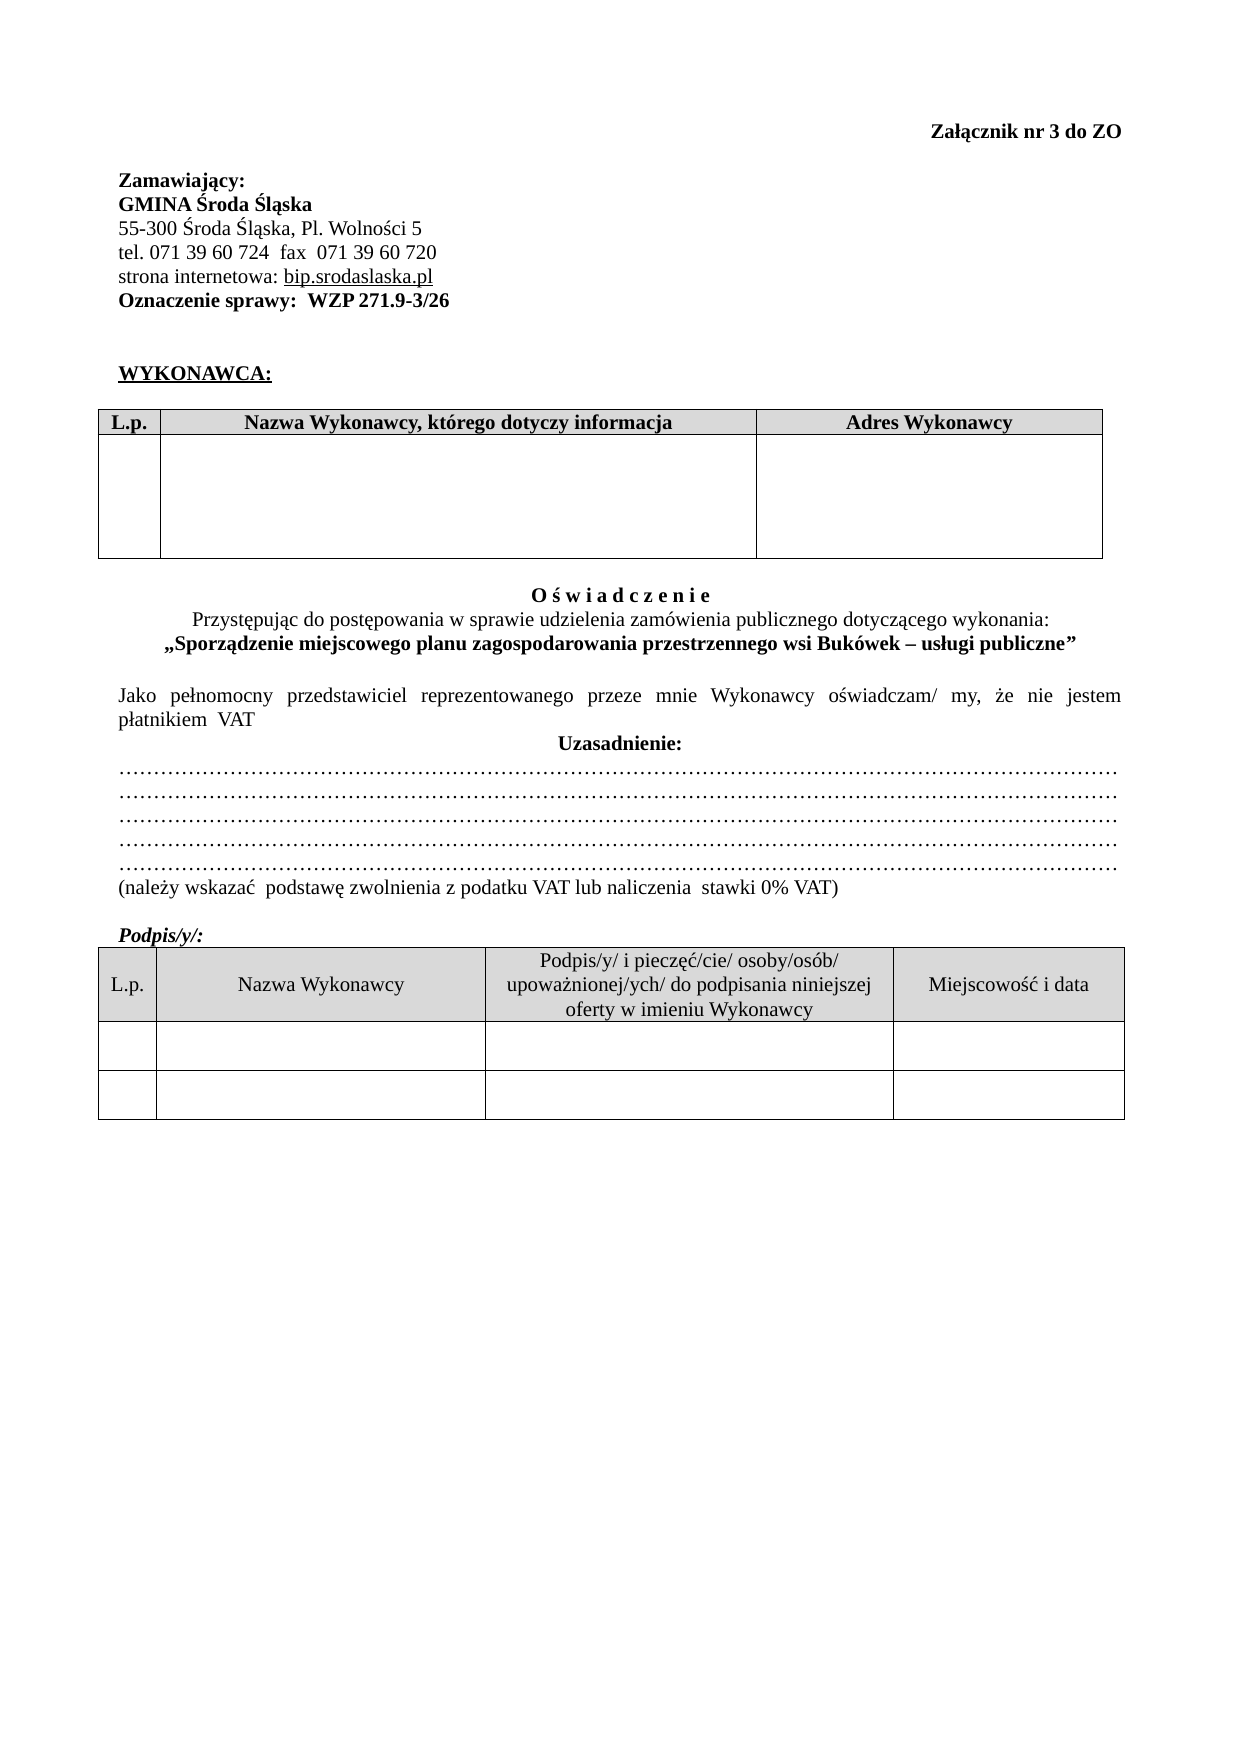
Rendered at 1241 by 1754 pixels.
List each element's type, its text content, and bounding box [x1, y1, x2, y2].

table_header Podpis/y/ i pieczęć/cie/ osoby/osób/ upoważnionej/ych/ do podpisania niniejszej oferty w imieniu Wykonawcy [486, 948, 893, 1021]
text strona internetowa: bip.srodaslaska.pl [118, 264, 1122, 288]
text ……………………………………………………………………………………………………………………………………………………………………………………………………………………………………………………………………………………………………………………………………………………………………………………………………………………………………………………………………………………………………………………………………………………………………………………………………………………………………………………………… [118, 755, 1122, 875]
text Podpis/y/: [118, 923, 1122, 947]
table_cell [99, 1022, 156, 1070]
table_header Nazwa Wykonawcy, którego dotyczy informacja [161, 410, 756, 434]
table_cell [894, 1022, 1124, 1070]
table_cell [99, 435, 160, 558]
subtitle O ś w i a d c z e n i e [118, 583, 1122, 607]
table_header Adres Wykonawcy [757, 410, 1102, 434]
table_cell [486, 1022, 893, 1070]
table_cell [757, 435, 1102, 558]
text Załącznik nr 3 do ZO [118, 118, 1122, 143]
table_header L.p. [99, 948, 156, 1021]
subtitle GMINA Środa Śląska [118, 192, 1122, 216]
text „Sporządzenie miejscowego planu zagospodarowania przestrzennego wsi Bukówek – usługi publiczne” [118, 631, 1122, 655]
text (należy wskazać podstawę zwolnienia z podatku VAT lub naliczenia stawki 0% VAT) [118, 875, 1122, 899]
text Uzasadnienie: [118, 731, 1122, 755]
text 55-300 Środa Śląska, Pl. Wolności 5 [118, 216, 1122, 240]
table_cell [486, 1071, 893, 1119]
text Jako pełnomocny przedstawiciel reprezentowanego przeze mnie Wykonawcy oświadczam/ my, że nie jestem płatnikiem VAT [118, 683, 1122, 731]
table_header L.p. [99, 410, 160, 434]
text tel. 071 39 60 724 fax 071 39 60 720 [118, 240, 1122, 264]
table_cell [894, 1071, 1124, 1119]
text Przystępując do postępowania w sprawie udzielenia zamówienia publicznego dotyczącego wykonania: [118, 607, 1122, 631]
table_cell [157, 1071, 485, 1119]
table_header Nazwa Wykonawcy [157, 948, 485, 1021]
table_cell [157, 1022, 485, 1070]
text Oznaczenie sprawy: WZP 271.9-3/26 [118, 288, 1122, 312]
table_header Miejscowość i data [894, 948, 1124, 1021]
table_cell [99, 1071, 156, 1119]
table_cell [161, 435, 756, 558]
text Zamawiający: [118, 168, 1122, 192]
text WYKONAWCA: [118, 361, 1122, 385]
